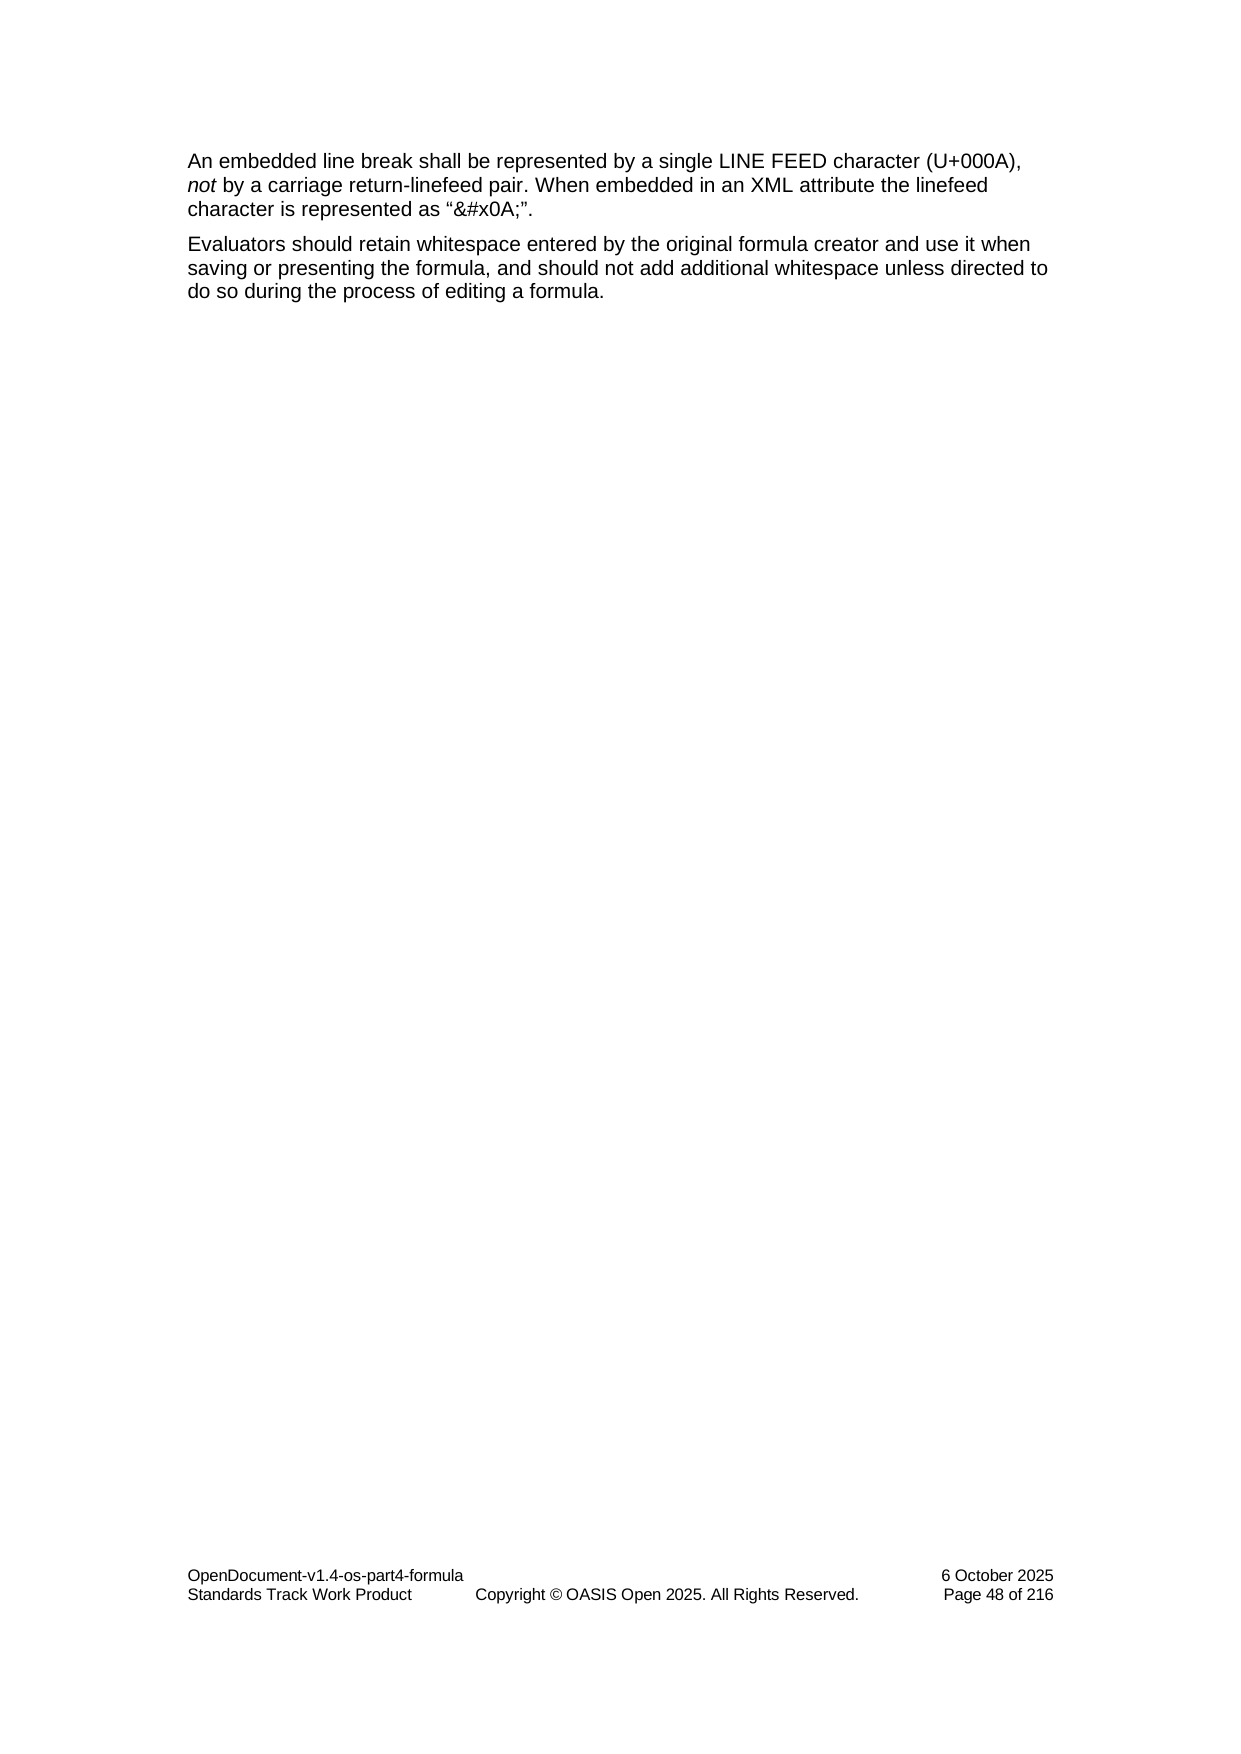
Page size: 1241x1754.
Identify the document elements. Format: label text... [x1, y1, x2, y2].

text Evaluators should retain whitespace entered by the original formula creator and use it when saving or presenting the formula, and should not add additional whitespace unless directed to do so during the process of editing a formula. [187, 233, 1053, 303]
text An embedded line break shall be represented by a single LINE FEED character (U+000A), not by a carriage return-linefeed pair. When embedded in an XML attribute the linefeed character is represented as “&#x0A;”. [187, 150, 1053, 221]
